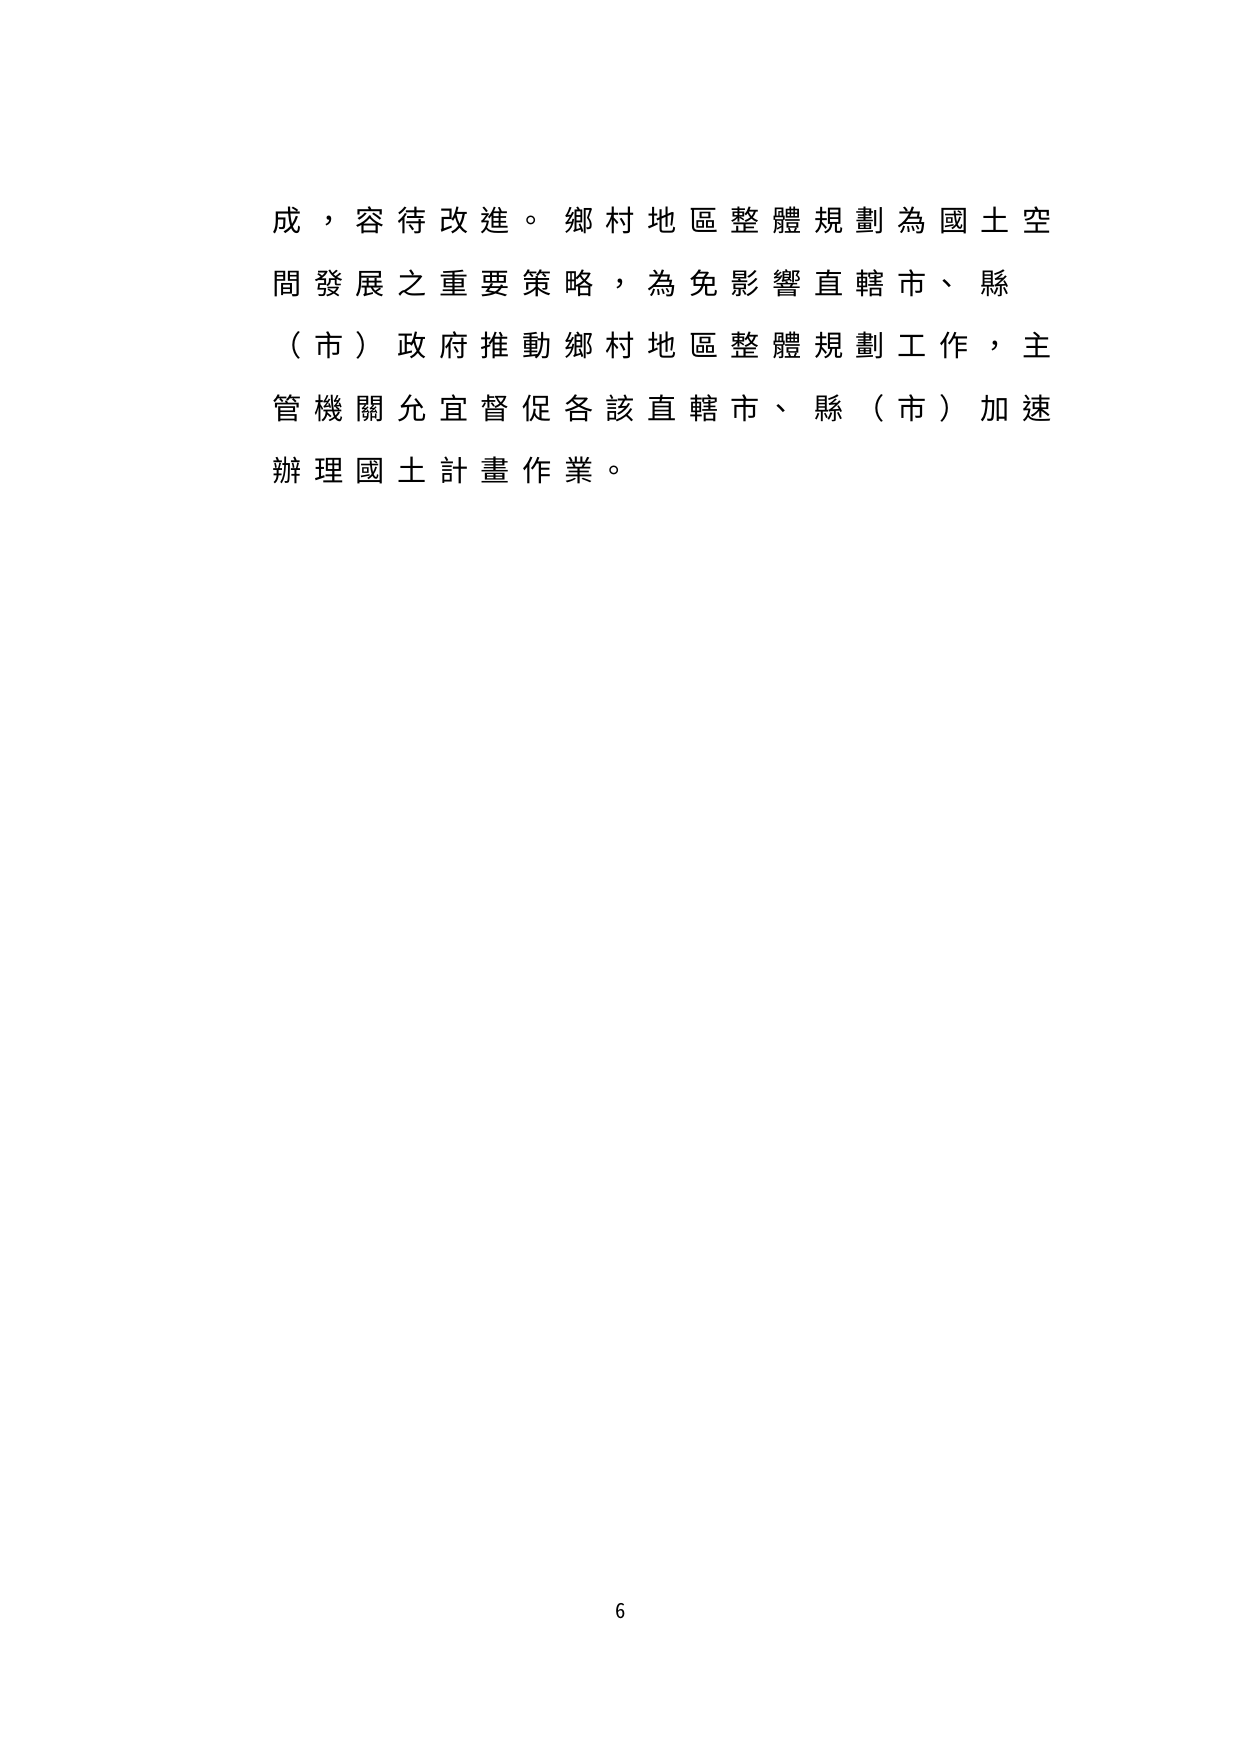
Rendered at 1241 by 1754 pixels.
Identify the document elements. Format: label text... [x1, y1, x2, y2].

text 綜上，國土永續發展基金補助18個直轄市、縣（市）政府委託辦理國土計畫規劃作業、國土分區圖作業、國土計畫宣導作業及鄉村地區整體規劃，惟106年度及107年度補(協)助政府機關(構)預算執行率低於5成，容待改進。鄉村地區整體規劃為國土空間發展之重要策略，為免影響直轄市、縣（市）政府推動鄉村地區整體規劃工作，主管機關允宜督促各該直轄市、縣（市）加速辦理國土計畫作業。 [242, 177, 1058, 490]
